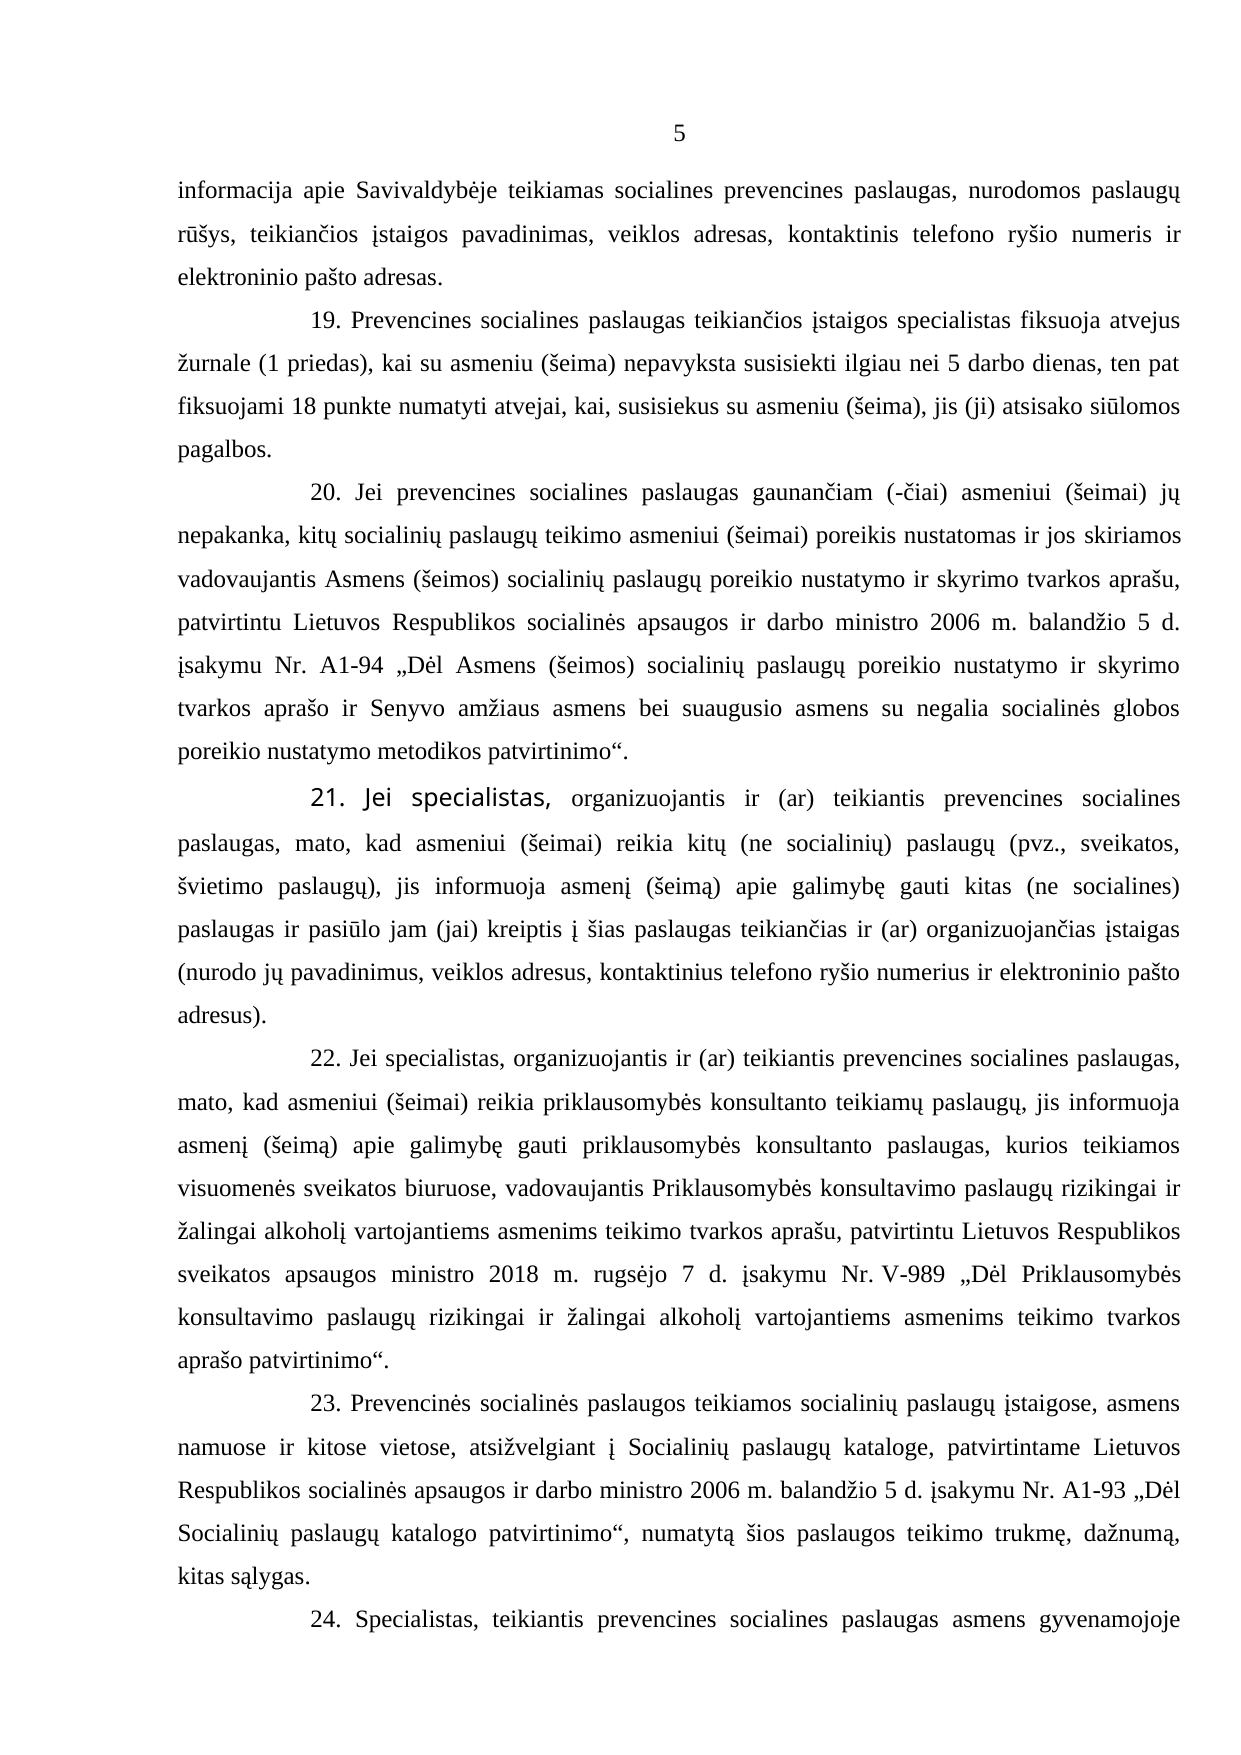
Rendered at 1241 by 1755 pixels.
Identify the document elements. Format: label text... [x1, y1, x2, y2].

text 23. Prevencinės socialinės paslaugos teikiamos socialinių paslaugų įstaigose, asmens namuose ir kitose vietose, atsižvelgiant į Socialinių paslaugų kataloge, patvirtintame Lietuvos Respublikos socialinės apsaugos ir darbo ministro 2006 m. balandžio 5 d. įsakymu Nr. A1-93 „Dėl Socialinių paslaugų katalogo patvirtinimo“, numatytą šios paslaugos teikimo trukmę, dažnumą, kitas sąlygas. [177, 1388, 1181, 1590]
text 21. Jei specialistas, organizuojantis ir (ar) teikiantis prevencines socialines paslaugas, mato, kad asmeniui (šeimai) reikia kitų (ne socialinių) paslaugų (pvz., sveikatos, švietimo paslaugų), jis informuoja asmenį (šeimą) apie galimybę gauti kitas (ne socialines) paslaugas ir pasiūlo jam (jai) kreiptis į šias paslaugas teikiančias ir (ar) organizuojančias įstaigas (nurodo jų pavadinimus, veiklos adresus, kontaktinius telefono ryšio numerius ir elektroninio pašto adresus). [177, 779, 1181, 1029]
text informacija apie Savivaldybėje teikiamas socialines prevencines paslaugas, nurodomos paslaugų rūšys, teikiančios įstaigos pavadinimas, veiklos adresas, kontaktinis telefono ryšio numeris ir elektroninio pašto adresas. [177, 176, 1181, 291]
text 22. Jei specialistas, organizuojantis ir (ar) teikiantis prevencines socialines paslaugas, mato, kad asmeniui (šeimai) reikia priklausomybės konsultanto teikiamų paslaugų, jis informuoja asmenį (šeimą) apie galimybę gauti priklausomybės konsultanto paslaugas, kurios teikiamos visuomenės sveikatos biuruose, vadovaujantis Priklausomybės konsultavimo paslaugų rizikingai ir žalingai alkoholį vartojantiems asmenims teikimo tvarkos aprašu, patvirtintu Lietuvos Respublikos sveikatos apsaugos ministro 2018 m. rugsėjo 7 d. įsakymu Nr. V‑989 „Dėl Priklausomybės konsultavimo paslaugų rizikingai ir žalingai alkoholį vartojantiems asmenims teikimo tvarkos aprašo patvirtinimo“. [177, 1043, 1181, 1374]
text 24. Specialistas, teikiantis prevencines socialines paslaugas asmens gyvenamojoje [177, 1604, 1181, 1633]
text 20. Jei prevencines socialines paslaugas gaunančiam (-čiai) asmeniui (šeimai) jų nepakanka, kitų socialinių paslaugų teikimo asmeniui (šeimai) poreikis nustatomas ir jos skiriamos vadovaujantis Asmens (šeimos) socialinių paslaugų poreikio nustatymo ir skyrimo tvarkos aprašu, patvirtintu Lietuvos Respublikos socialinės apsaugos ir darbo ministro 2006 m. balandžio 5 d. įsakymu Nr. A1-94 „Dėl Asmens (šeimos) socialinių paslaugų poreikio nustatymo ir skyrimo tvarkos aprašo ir Senyvo amžiaus asmens bei suaugusio asmens su negalia socialinės globos poreikio nustatymo metodikos patvirtinimo“. [177, 477, 1181, 765]
text 19. Prevencines socialines paslaugas teikiančios įstaigos specialistas fiksuoja atvejus žurnale (1 priedas), kai su asmeniu (šeima) nepavyksta susisiekti ilgiau nei 5 darbo dienas, ten pat fiksuojami 18 punkte numatyti atvejai, kai, susisiekus su asmeniu (šeima), jis (ji) atsisako siūlomos pagalbos. [177, 305, 1181, 463]
